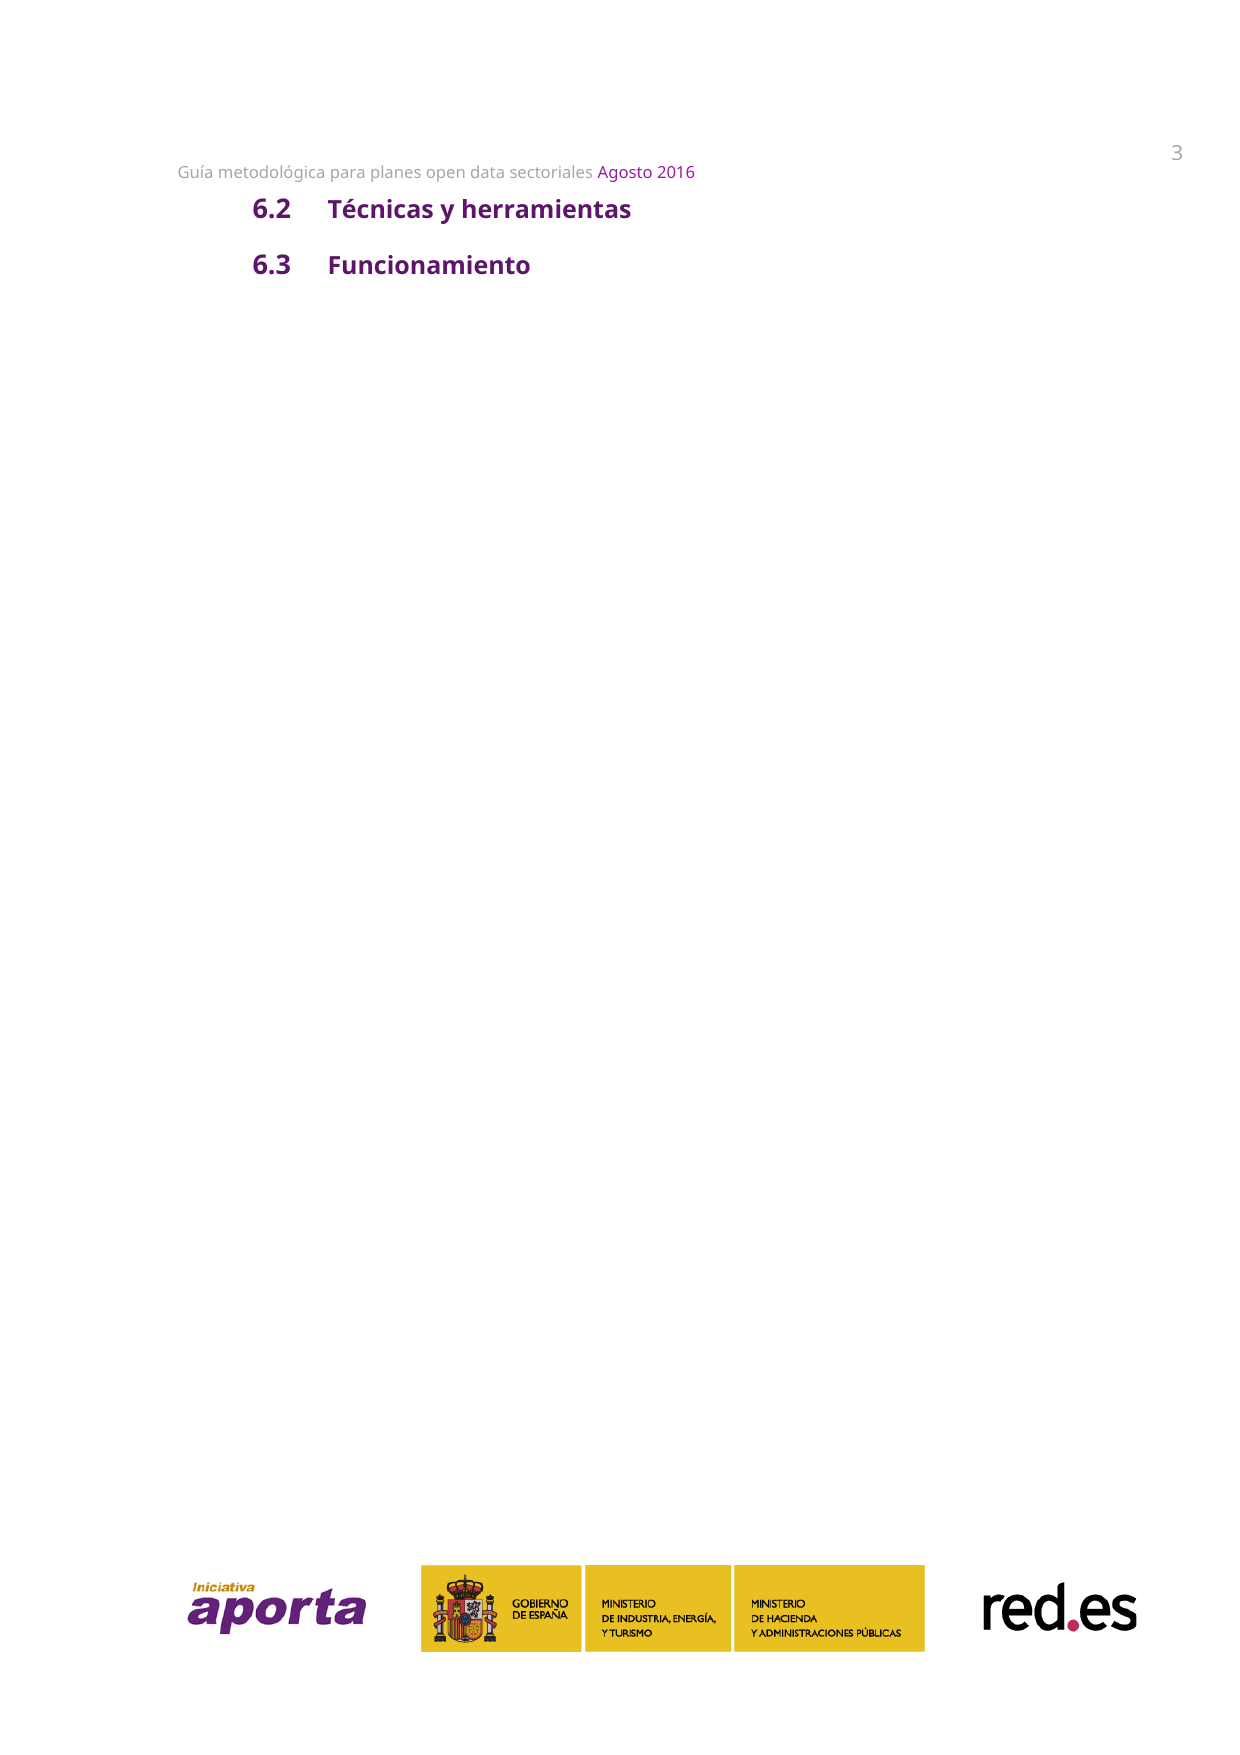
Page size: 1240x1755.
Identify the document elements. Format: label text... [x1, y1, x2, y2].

list Técnicas y herramientas [252, 190, 1062, 227]
list Funcionamiento [252, 245, 1062, 282]
